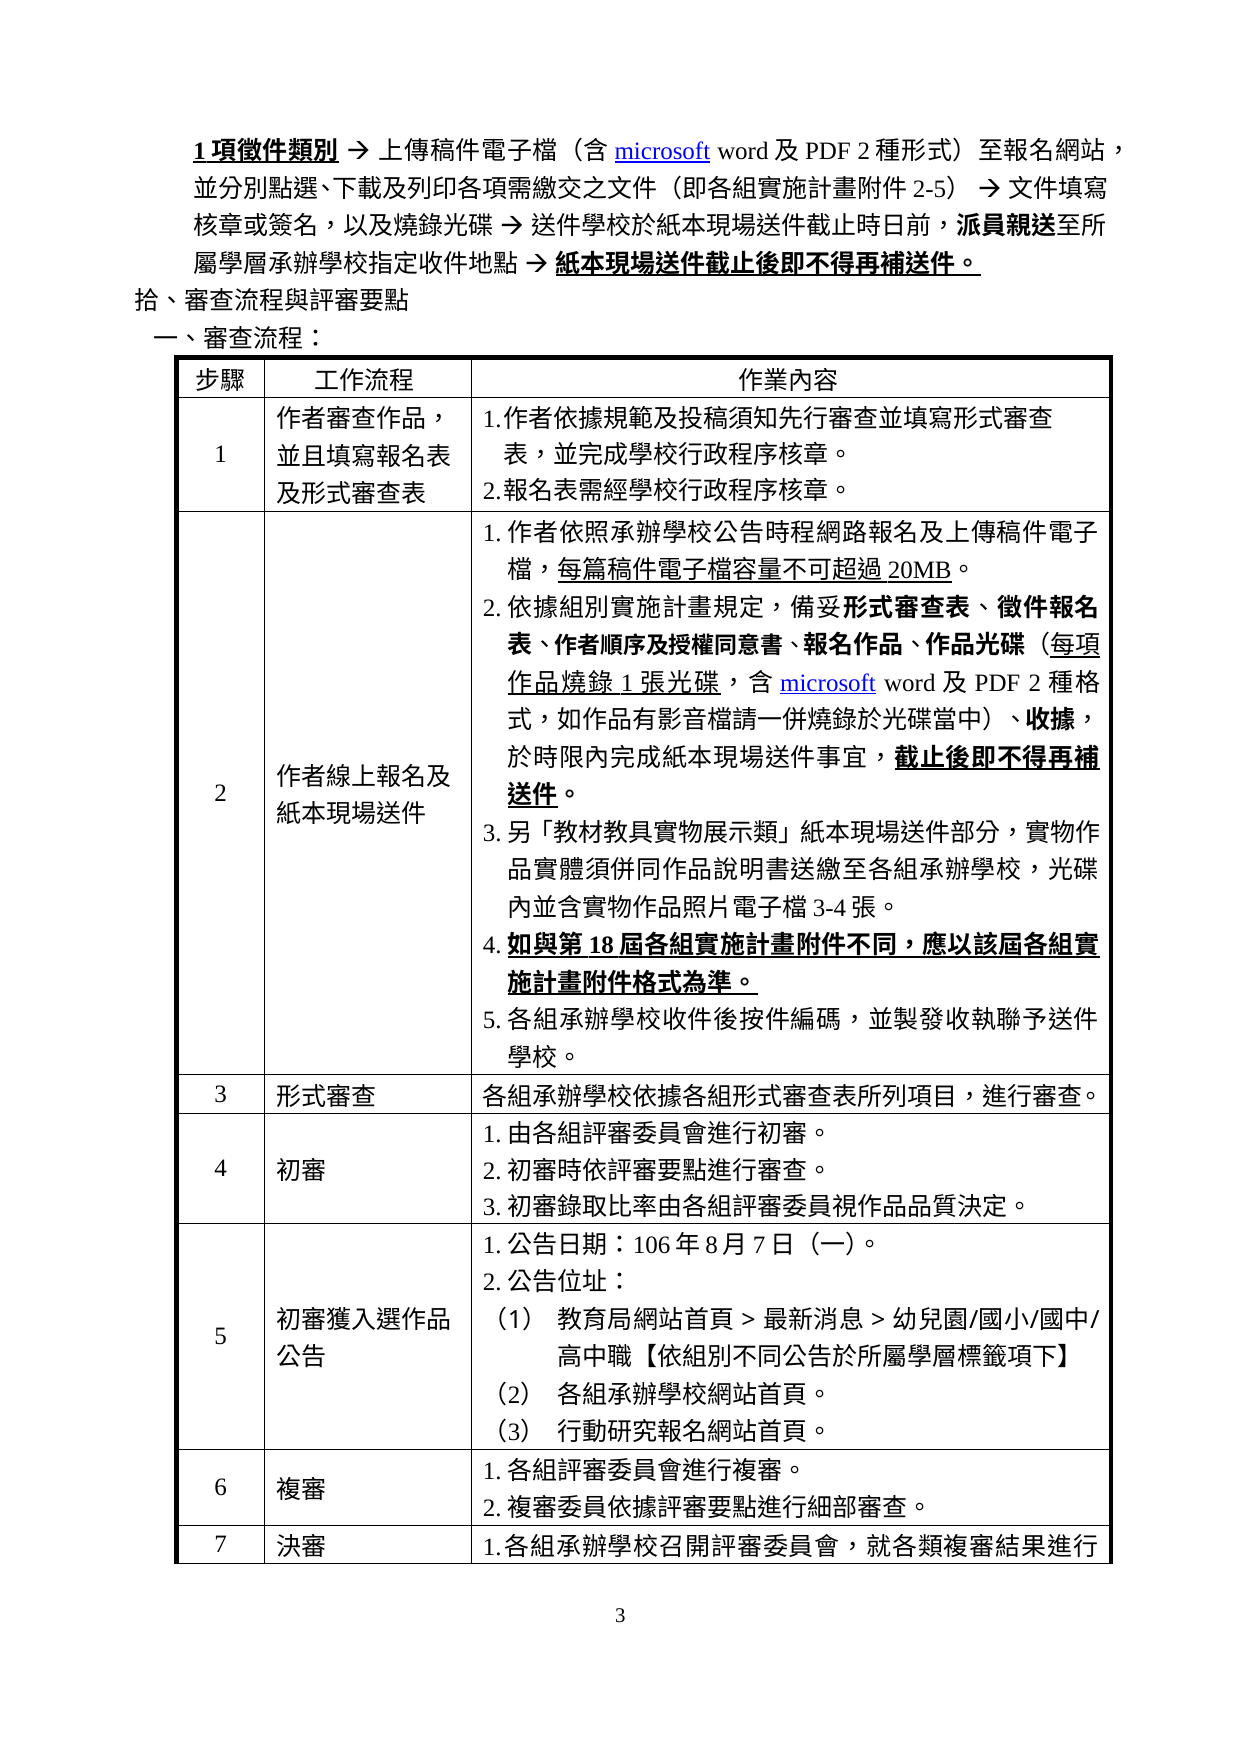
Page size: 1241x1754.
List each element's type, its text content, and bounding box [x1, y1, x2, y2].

table_cell 3 [179, 1075, 264, 1113]
table_cell 6 [179, 1450, 264, 1525]
table_cell 形式審查 [265, 1075, 471, 1113]
table_cell 複審 [265, 1450, 471, 1525]
table_cell 5 [179, 1224, 264, 1449]
table_cell 作者審查作品，並且填寫報名表及形式審查表 [265, 398, 471, 511]
text 一、審查流程： [134, 317, 1106, 355]
text 拾、審查流程與評審要點 [134, 280, 1106, 317]
table_cell 作者線上報名及紙本現場送件 [265, 512, 471, 1074]
table_cell 各組承辦學校依據各組形式審查表所列項目，進行審查。 [472, 1075, 1109, 1113]
list 網站報名及紙本現場送件程序：至教育局教育專業創新及行動研究網站競賽管理系統進行線上報名（以下簡稱報名網站，使用說明請參閱附件7~8） 同1稿件參加1項徵件類別  上傳稿件電子檔（含microsoft word及PDF 2種形式）至報名網站，並分別點選、下載及列印各項需繳交之文件（即各組實施計畫附件2-5）  文件填寫、核章或簽名，以及燒錄光碟  送件學校於紙本現場送件截止時日前，派員親送至所屬學層承辦學校指定收件地點  紙本現場送件截止後即不得再補送件。 [134, 130, 1106, 280]
table_cell 決審 [265, 1526, 471, 1563]
table_cell 作者依照承辦學校公告時程網路報名及上傳稿件電子檔，每篇稿件電子檔容量不可超過20MB。 依據組別實施計畫規定，備妥形式審查表、徵件報名表、作者順序及授權同意書、報名作品、作品光碟（每項作品燒錄1張光碟，含microsoft word及PDF 2種格式，如作品有影音檔請一併燒錄於光碟當中）、收據，於時限內完成紙本現場送件事宜，截止後即不得再補送件。 另「教材教具實物展示類」紙本現場送件部分，實物作品實體須併同作品說明書送繳至各組承辦學校，光碟內並含實物作品照片電子檔3-4張。 如與第18屆各組實施計畫附件不同，應以該屆各組實施計畫附件格式為準。 各組承辦學校收件後按件編碼，並製發收執聯予送件學校。 [472, 512, 1109, 1074]
table_cell 7 [179, 1526, 264, 1563]
table_cell 公告日期：106年8月7日（一）。 公告位址： 教育局網站首頁 > 最新消息 > 幼兒園/國小/國中/高中職【依組別不同公告於所屬學層標籤項下】 各組承辦學校網站首頁。 行動研究報名網站首頁。 [472, 1224, 1109, 1449]
table_cell 2 [179, 512, 264, 1074]
table_cell 各組承辦學校召開評審委員會，就各類複審結果進行審議，確定得獎名單。 得獎名冊報局備查。 [472, 1526, 1109, 1563]
table_cell 4 [179, 1114, 264, 1223]
table_cell 由各組評審委員會進行初審。 初審時依評審要點進行審查。 初審錄取比率由各組評審委員視作品品質決定。 [472, 1114, 1109, 1223]
table_cell 各組評審委員會進行複審。 複審委員依據評審要點進行細部審查。 [472, 1450, 1109, 1525]
table_cell 初審 [265, 1114, 471, 1223]
table_cell 初審獲入選作品公告 [265, 1224, 471, 1449]
table_cell 作者依據規範及投稿須知先行審查並填寫形式審查表，並完成學校行政程序核章。 報名表需經學校行政程序核章。 [472, 398, 1109, 511]
table_header 步驟 [179, 360, 264, 397]
table_header 作業內容 [472, 360, 1109, 397]
table_cell 1 [179, 398, 264, 511]
table_header 工作流程 [265, 360, 471, 397]
